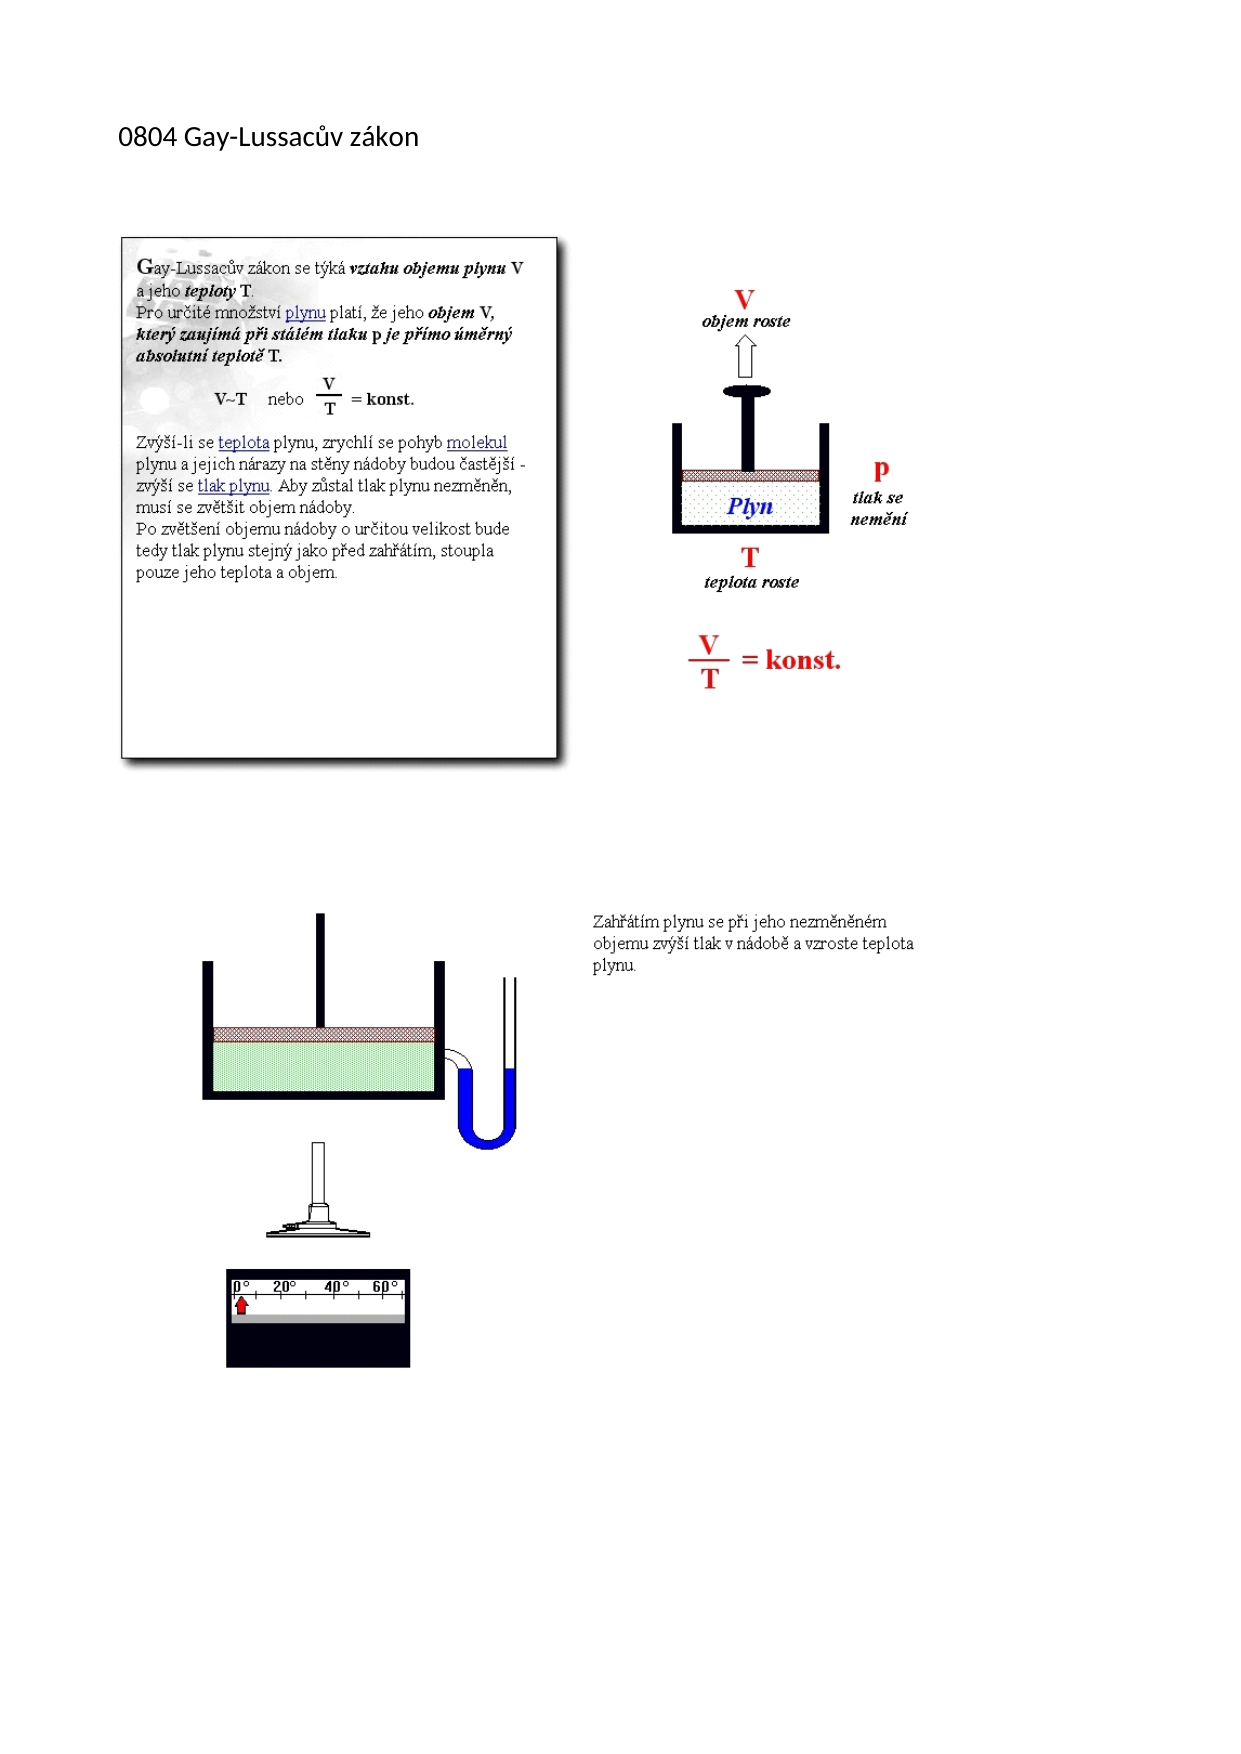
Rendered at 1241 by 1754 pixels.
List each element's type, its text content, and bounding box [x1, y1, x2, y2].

text 0804 Gay-Lussacův zákon [118, 118, 1122, 154]
